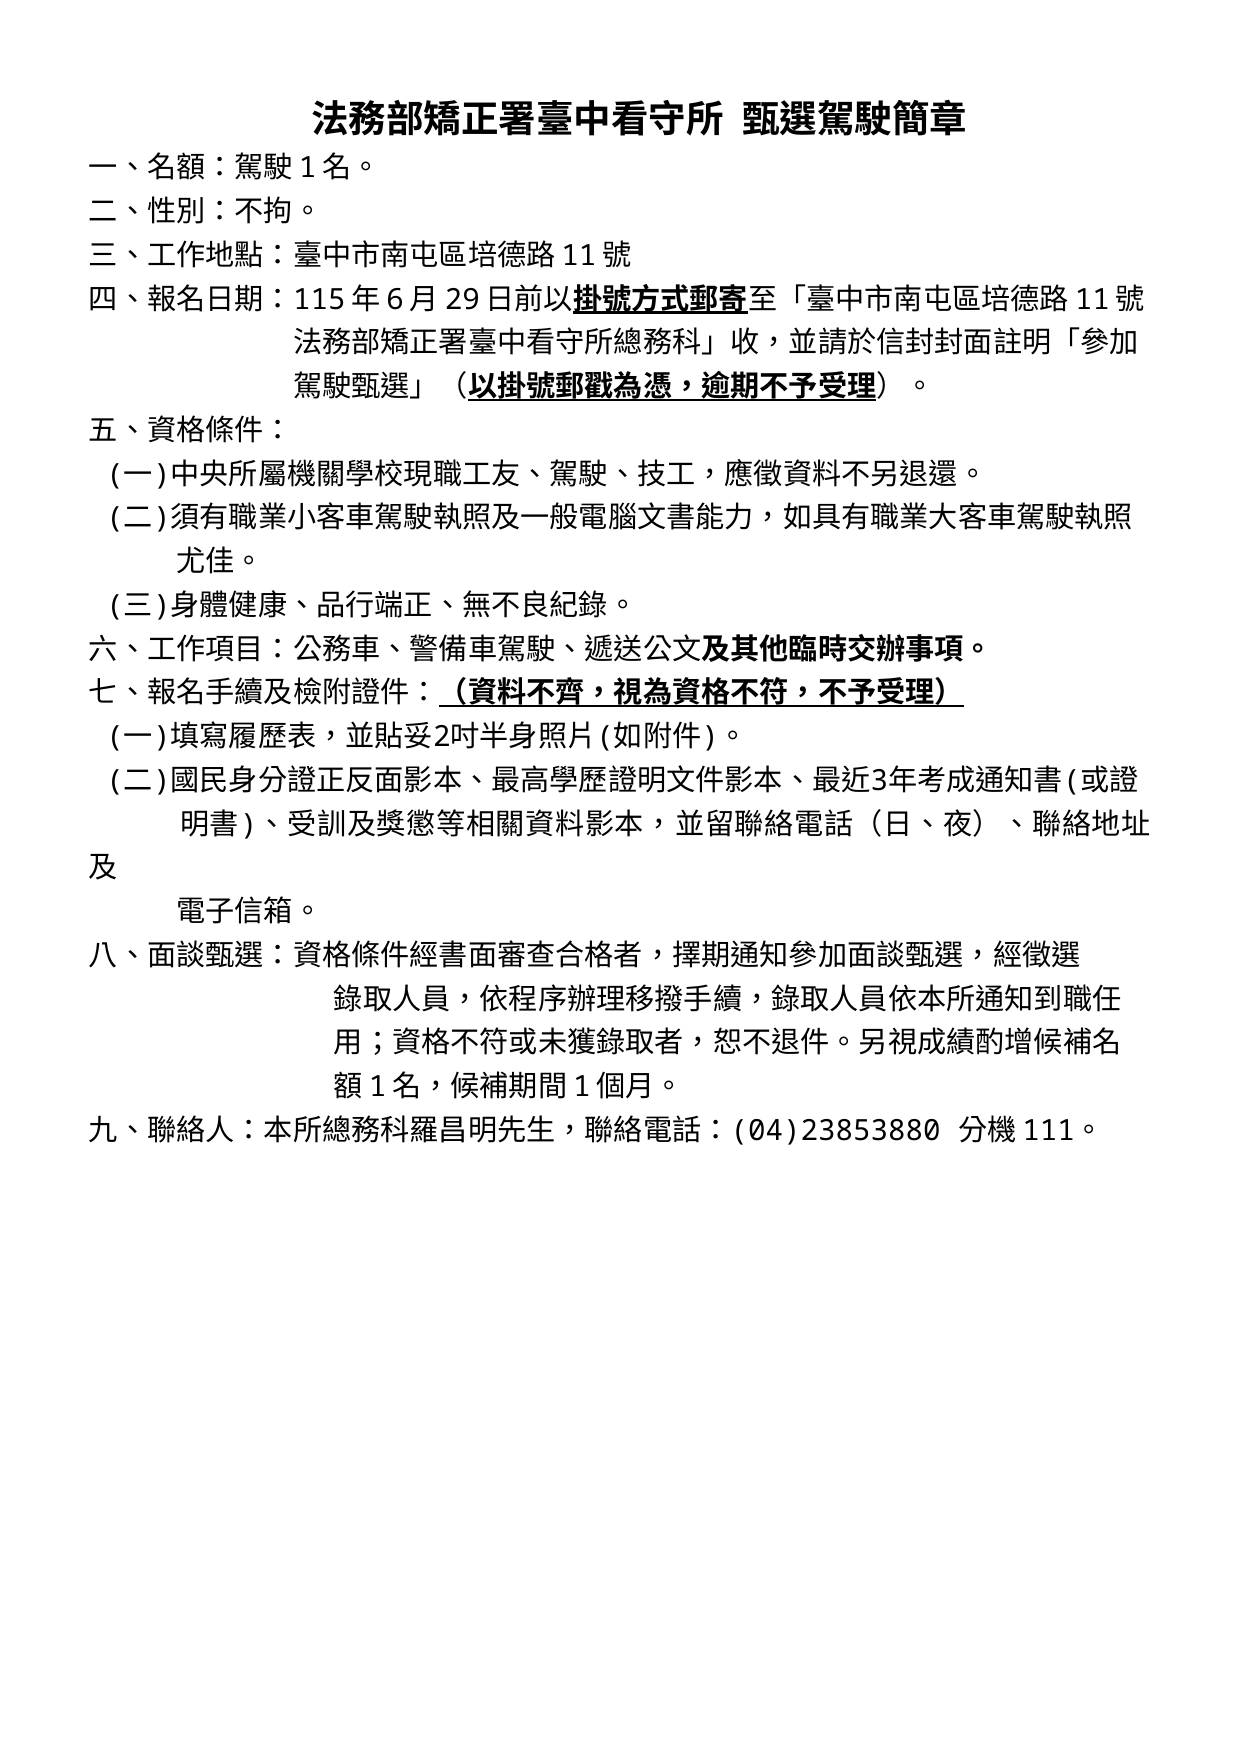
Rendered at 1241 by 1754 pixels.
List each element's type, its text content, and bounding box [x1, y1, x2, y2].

text 八、面談甄選：資格條件經書面審查合格者，擇期通知參加面談甄選，經徵選 [89, 930, 1152, 974]
text 錄取人員，依程序辦理移撥手續，錄取人員依本所通知到職任 [89, 974, 1152, 1018]
text 額1名，候補期間1個月。 [89, 1062, 1152, 1105]
text 九、聯絡人：本所總務科羅昌明先生，聯絡電話：(04)23853880 分機111。 [89, 1105, 1152, 1149]
text (一)填寫履歷表，並貼妥2吋半身照片(如附件)。 [89, 712, 1152, 755]
text (三)身體健康、品行端正、無不良紀錄。 [89, 580, 1152, 624]
text 法務部矯正署臺中看守所 甄選駕駛簡章 [89, 89, 1152, 143]
text (二)國民身分證正反面影本、最高學歷證明文件影本、最近3年考成通知書(或證 [89, 755, 1152, 799]
text 二、性別：不拘。 [89, 187, 1152, 230]
text 五、資格條件： [89, 405, 1152, 449]
text 一、名額：駕駛1名。 [89, 143, 1152, 187]
text 六、工作項目：公務車、警備車駕駛、遞送公文及其他臨時交辦事項。 [89, 624, 1152, 668]
text 用；資格不符或未獲錄取者，恕不退件。另視成績酌增候補名 [89, 1018, 1152, 1062]
text 明書)、受訓及獎懲等相關資料影本，並留聯絡電話（日、夜）、聯絡地址及 [89, 799, 1152, 887]
text (二)須有職業小客車駕駛執照及一般電腦文書能力，如具有職業大客車駕駛執照 [89, 493, 1152, 537]
text 四、報名日期：115年6月29日前以掛號方式郵寄至「臺中市南屯區培德路11號法務部矯正署臺中看守所總務科」收，並請於信封封面註明「參加駕駛甄選」（以掛號郵戳為憑，逾期不予受理）。 [89, 274, 1152, 405]
text 尤佳。 [89, 537, 1152, 580]
text 電子信箱。 [89, 887, 1152, 930]
text 七、報名手續及檢附證件：（資料不齊，視為資格不符，不予受理） [89, 668, 1152, 712]
text (一)中央所屬機關學校現職工友、駕駛、技工，應徵資料不另退還。 [89, 449, 1152, 493]
text 三、工作地點：臺中市南屯區培德路11號 [89, 230, 1152, 274]
